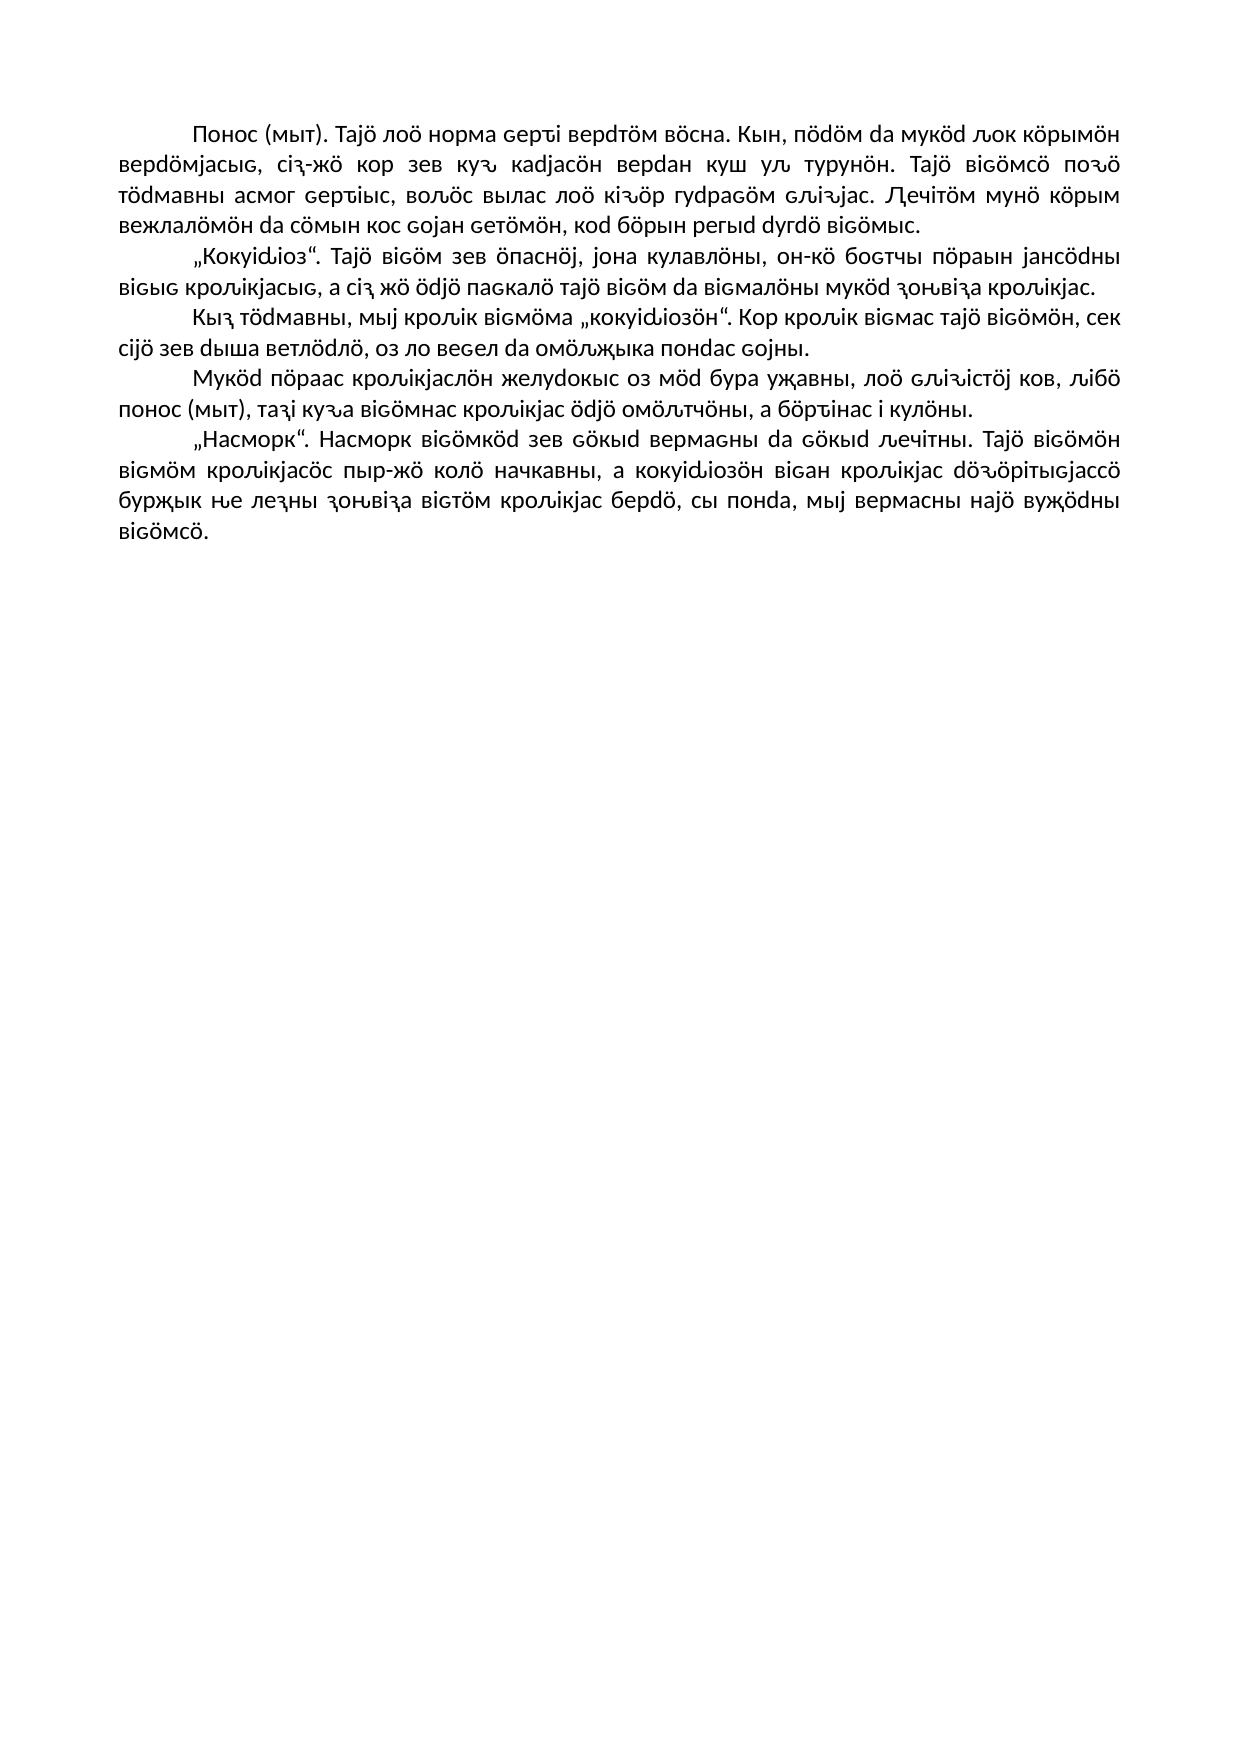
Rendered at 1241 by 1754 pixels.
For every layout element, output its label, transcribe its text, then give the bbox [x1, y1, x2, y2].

text „Кокуіԃіоз“. Тајӧ віԍӧм зев ӧпаснӧј, јона кулавлӧны, он-кӧ боԍтчы пӧраын јансӧԁны віԍыԍ кроԉікјасыԍ, а сіԇ жӧ ӧԁјӧ паԍкалӧ тајӧ віԍӧм ԁа віԍмалӧны мукӧԁ ԇоԋвіԇа кроԉікјас. [118, 240, 1122, 301]
text Мукӧԁ пӧраас кроԉікјаслӧн желуԁокыс оз мӧԁ бура уҗавны, лоӧ ԍԉіԅістӧј ков, ԉібӧ понос (мыт), таԇі куԅа віԍӧмнас кроԉікјас ӧԁјӧ омӧԉтчӧны, а бӧрԏінас і кулӧны. [118, 362, 1122, 423]
text Понос (мыт). Тајӧ лоӧ норма ԍерԏі верԁтӧм вӧсна. Кын, пӧԁӧм ԁа мукӧԁ ԉок кӧрымӧн верԁӧмјасыԍ, сіԇ-жӧ кор зев куԅ каԁјасӧн верԁан куш уԉ турунӧн. Тајӧ віԍӧмсӧ поԅӧ тӧԁмавны асмог ԍерԏіыс, воԉӧс вылас лоӧ кіԅӧр гуԁраԍӧм ԍԉіԅјас. Ԉечітӧм мунӧ кӧрым вежлалӧмӧн ԁа сӧмын кос ԍојан ԍетӧмӧн, коԁ бӧрын регыԁ ԁугԁӧ віԍӧмыс. [118, 118, 1122, 240]
text Кыԇ тӧԁмавны, мыј кроԉік віԍмӧма „кокуіԃіозӧн“. Кор кроԉік віԍмас тајӧ віԍӧмӧн, сек сіјӧ зев ԁыша ветлӧԁлӧ, оз ло веԍел ԁа омӧԉҗыка понԁас ԍојны. [118, 301, 1122, 362]
text „Насморк“. Насморк віԍӧмкӧԁ зев ԍӧкыԁ вермаԍны ԁа ԍӧкыԁ ԉечітны. Тајӧ віԍӧмӧн віԍмӧм кроԉікјасӧс пыр-жӧ колӧ начкавны, а кокуіԃіозӧн віԍан кроԉікјас ԁӧԅӧрітыԍјассӧ бурҗык ԋе леԇны ԇоԋвіԇа віԍтӧм кроԉікјас берԁӧ, сы понԁа, мыј вермасны најӧ вуҗӧԁны віԍӧмсӧ. [118, 423, 1122, 545]
